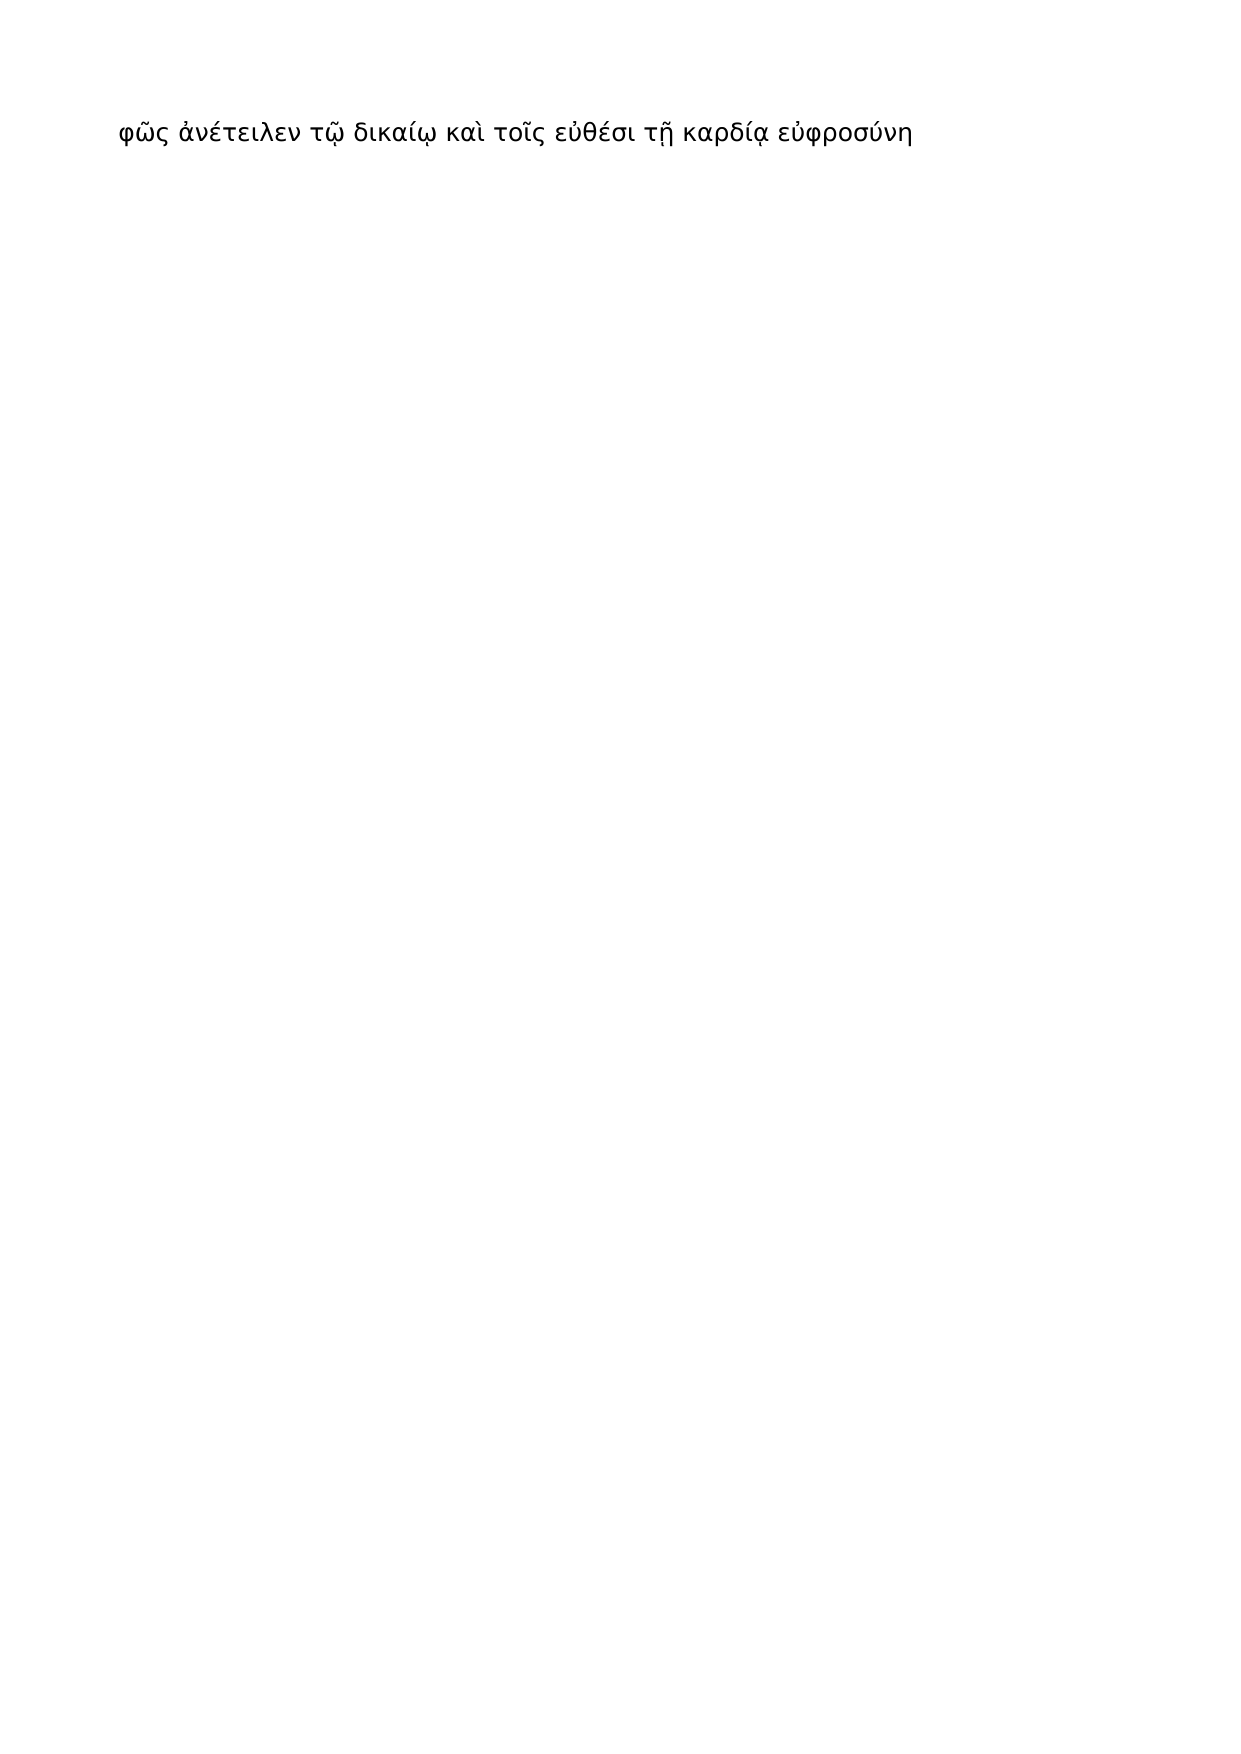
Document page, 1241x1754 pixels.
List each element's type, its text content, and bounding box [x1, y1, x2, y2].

text φῶς ἀνέτειλεν τῷ δικαίῳ καὶ τοῖς εὐθέσι τῇ καρδίᾳ εὐφροσύνη [118, 118, 1122, 147]
